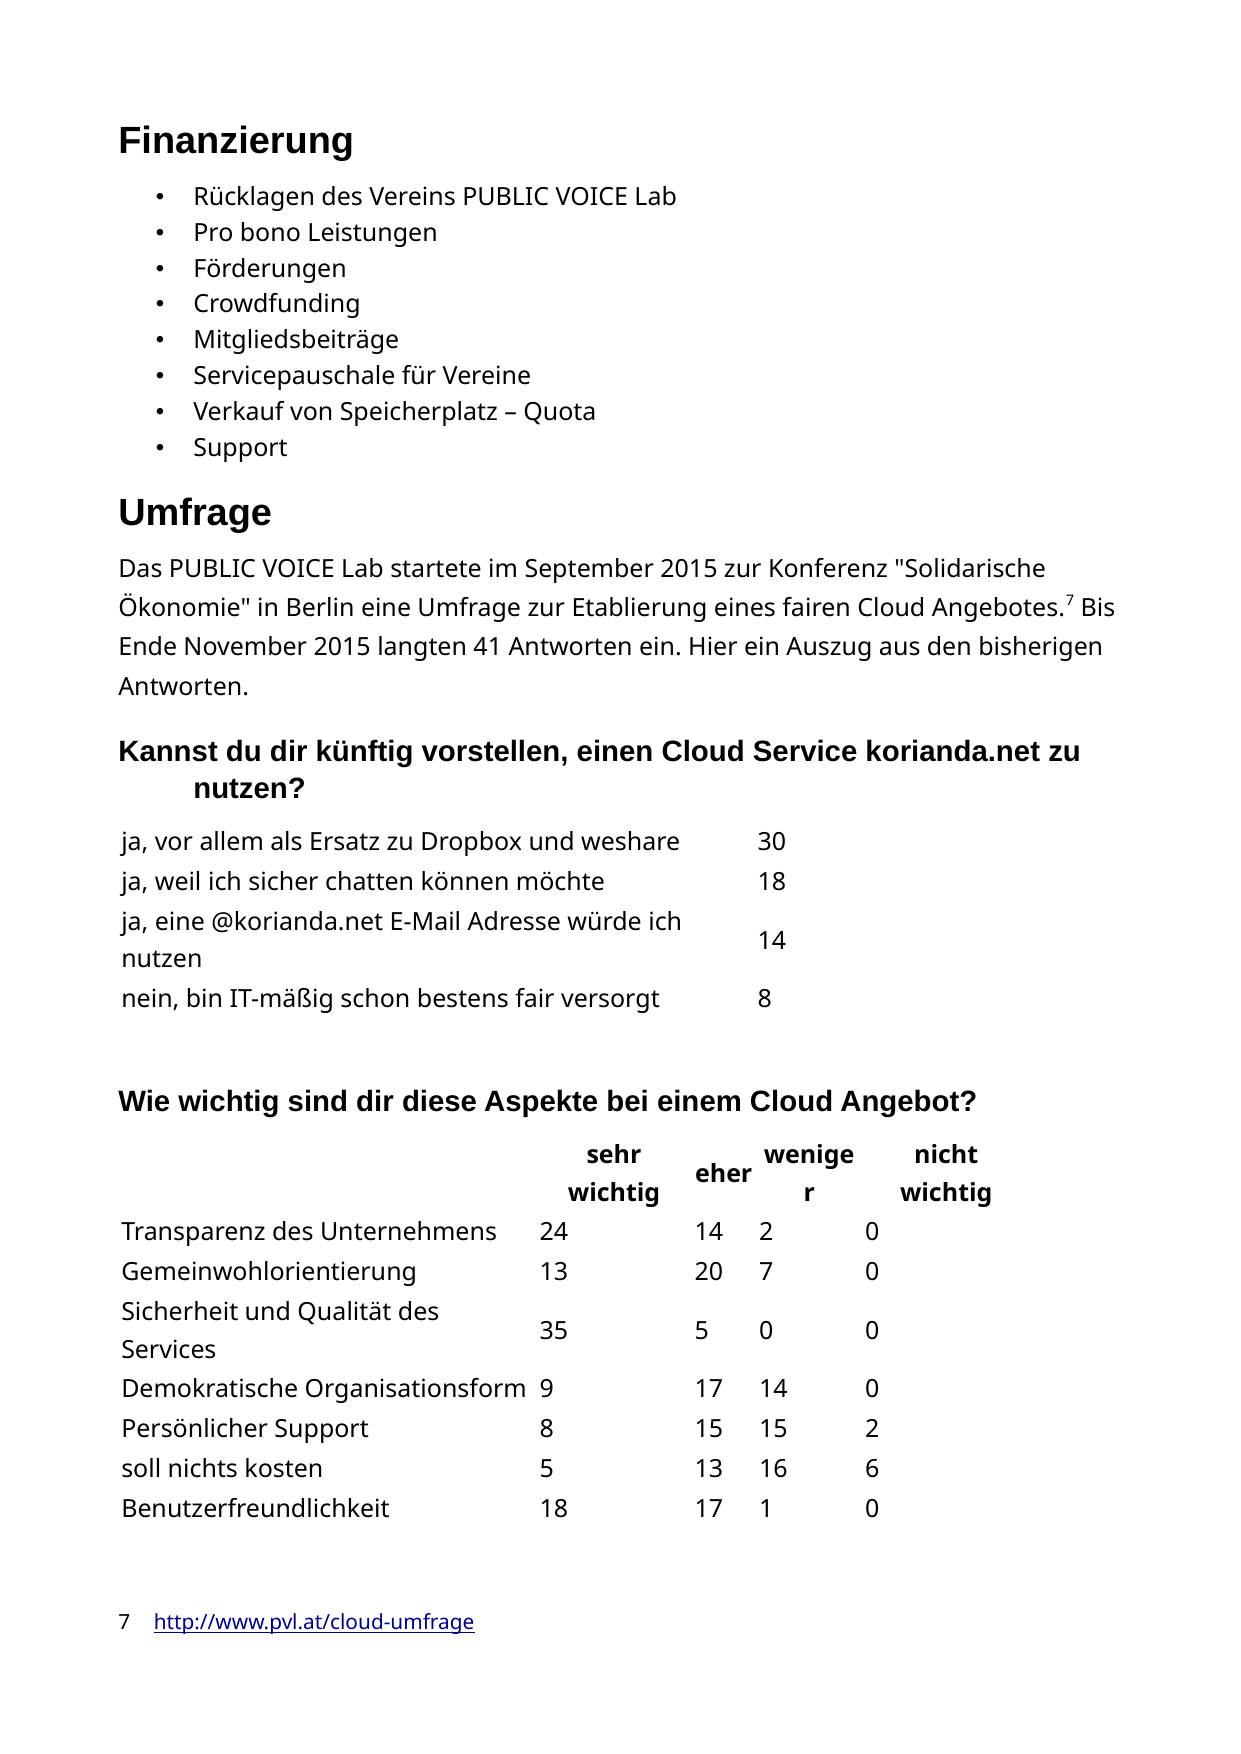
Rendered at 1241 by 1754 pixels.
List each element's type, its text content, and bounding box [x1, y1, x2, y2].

table_cell 2 [756, 1211, 862, 1251]
table_cell 13 [691, 1448, 756, 1488]
table_cell Benutzerfreundlichkeit [118, 1488, 536, 1528]
table_header eher [691, 1134, 756, 1211]
table_cell 0 [862, 1291, 1030, 1368]
table_cell 6 [862, 1448, 1030, 1488]
table_cell 18 [536, 1488, 691, 1528]
table_cell 5 [691, 1291, 756, 1368]
table_cell 17 [691, 1488, 756, 1528]
table_cell Persönlicher Support [118, 1408, 536, 1448]
list Verkauf von Speicherplatz – Quota [156, 393, 1122, 428]
table_cell 9 [536, 1368, 691, 1408]
list Mitgliedsbeiträge [156, 322, 1122, 356]
table_cell nein, bin IT-mäßig schon bestens fair versorgt [118, 978, 754, 1018]
table_cell 14 [756, 1368, 862, 1408]
subtitle Wie wichtig sind dir diese Aspekte bei einem Cloud Angebot? [118, 1084, 1122, 1118]
table_cell 0 [756, 1291, 862, 1368]
table_header sehr wichtig [536, 1134, 691, 1211]
table_cell 8 [536, 1408, 691, 1448]
table_cell 5 [536, 1448, 691, 1488]
list Rücklagen des Vereins PUBLIC VOICE Lab [156, 178, 1122, 213]
table_cell 0 [862, 1488, 1030, 1528]
table_header ja, vor allem als Ersatz zu Dropbox und weshare [118, 821, 754, 861]
table_cell Transparenz des Unternehmens [118, 1211, 536, 1251]
table_cell Gemeinwohlorientierung [118, 1251, 536, 1291]
table_cell Sicherheit und Qualität des Services [118, 1291, 536, 1368]
table_cell 15 [756, 1408, 862, 1448]
table_cell 0 [862, 1368, 1030, 1408]
table_cell 7 [756, 1251, 862, 1291]
table_cell 14 [691, 1211, 756, 1251]
table_header weniger [756, 1134, 862, 1211]
text http://www.pvl.at/cloud-umfrage [118, 1607, 1122, 1636]
subtitle Kannst du dir künftig vorstellen, einen Cloud Service korianda.net zu nutzen? [118, 734, 1122, 805]
text Das PUBLIC VOICE Lab startete im September 2015 zur Konferenz "Solidarische Ökonomie" in Berlin eine Umfrage zur Etablierung eines fairen Cloud Angebotes. Bis Ende November 2015 langten 41 Antworten ein. Hier ein Auszug aus den bisherigen Antworten. [118, 551, 1122, 702]
table_cell 18 [755, 861, 798, 901]
table_cell 17 [691, 1368, 756, 1408]
table_cell 35 [536, 1291, 691, 1368]
table_cell 8 [755, 978, 798, 1018]
subtitle Umfrage [118, 490, 1122, 534]
table_cell ja, weil ich sicher chatten können möchte [118, 861, 754, 901]
table_header 30 [755, 821, 798, 861]
table_cell 16 [756, 1448, 862, 1488]
subtitle Finanzierung [118, 118, 1122, 162]
table_cell 0 [862, 1211, 1030, 1251]
table_cell 2 [862, 1408, 1030, 1448]
table_cell 1 [756, 1488, 862, 1528]
table_header nicht wichtig [862, 1134, 1030, 1211]
table_cell 20 [691, 1251, 756, 1291]
table_cell 24 [536, 1211, 691, 1251]
table_cell ja, eine @korianda.net E-Mail Adresse würde ich nutzen [118, 901, 754, 978]
list Förderungen [156, 250, 1122, 284]
table_cell 0 [862, 1251, 1030, 1291]
list Pro bono Leistungen [156, 214, 1122, 248]
table_cell 13 [536, 1251, 691, 1291]
list Crowdfunding [156, 286, 1122, 320]
table_header [118, 1134, 536, 1211]
table_cell 14 [755, 901, 798, 978]
list Support [156, 429, 1122, 463]
table_cell Demokratische Organisationsform [118, 1368, 536, 1408]
table_cell 15 [691, 1408, 756, 1448]
list Servicepauschale für Vereine [156, 358, 1122, 392]
table_cell soll nichts kosten [118, 1448, 536, 1488]
